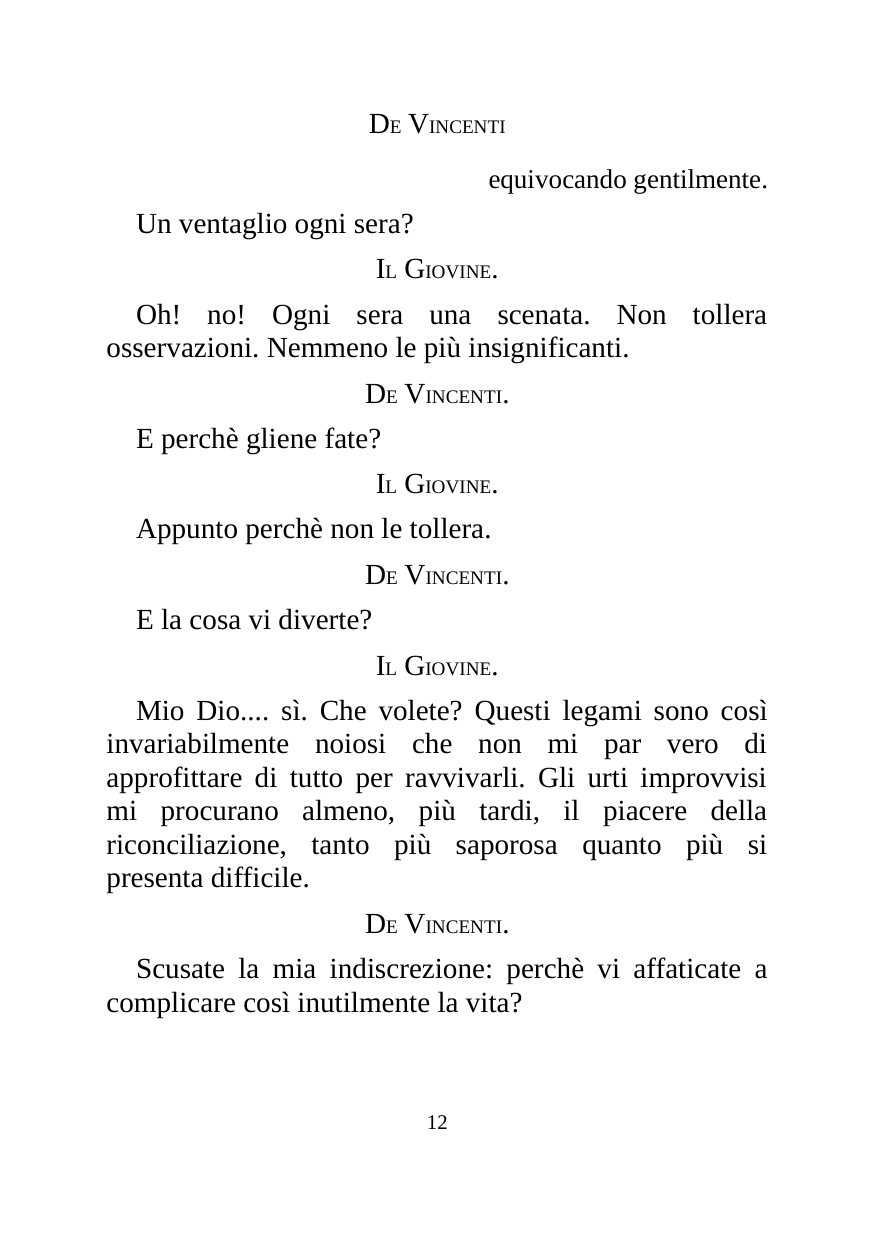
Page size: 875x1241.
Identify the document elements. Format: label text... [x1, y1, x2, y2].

text Il Giovine. [106, 466, 768, 500]
text Un ventaglio ogni sera? [106, 206, 768, 240]
text E la cosa vi diverte? [106, 602, 768, 636]
text Appunto perchè non le tollera. [106, 512, 768, 545]
text Il Giovine. [106, 252, 768, 285]
text De Vincenti. [106, 557, 768, 591]
text De Vincenti. [106, 376, 768, 409]
text Oh! no! Ogni sera una scenata. Non tollera osservazioni. Nemmeno le più insignificanti. [106, 297, 768, 364]
text Mio Dio.... sì. Che volete? Questi legami sono così invariabilmente noiosi che non mi par vero di approfittare di tutto per ravvivarli. Gli urti improvvisi mi procurano almeno, più tardi, il piacere della riconciliazione, tanto più saporosa quanto più si presenta difficile. [106, 693, 768, 894]
text De Vincenti [106, 106, 768, 140]
text De Vincenti. [106, 906, 768, 939]
text E perchè gliene fate? [106, 421, 768, 454]
text Scusate la mia indiscrezione: perchè vi affaticate a complicare così inutilmente la vita? [106, 951, 768, 1018]
text Il Giovine. [106, 648, 768, 681]
text equivocando gentilmente. [402, 163, 768, 194]
